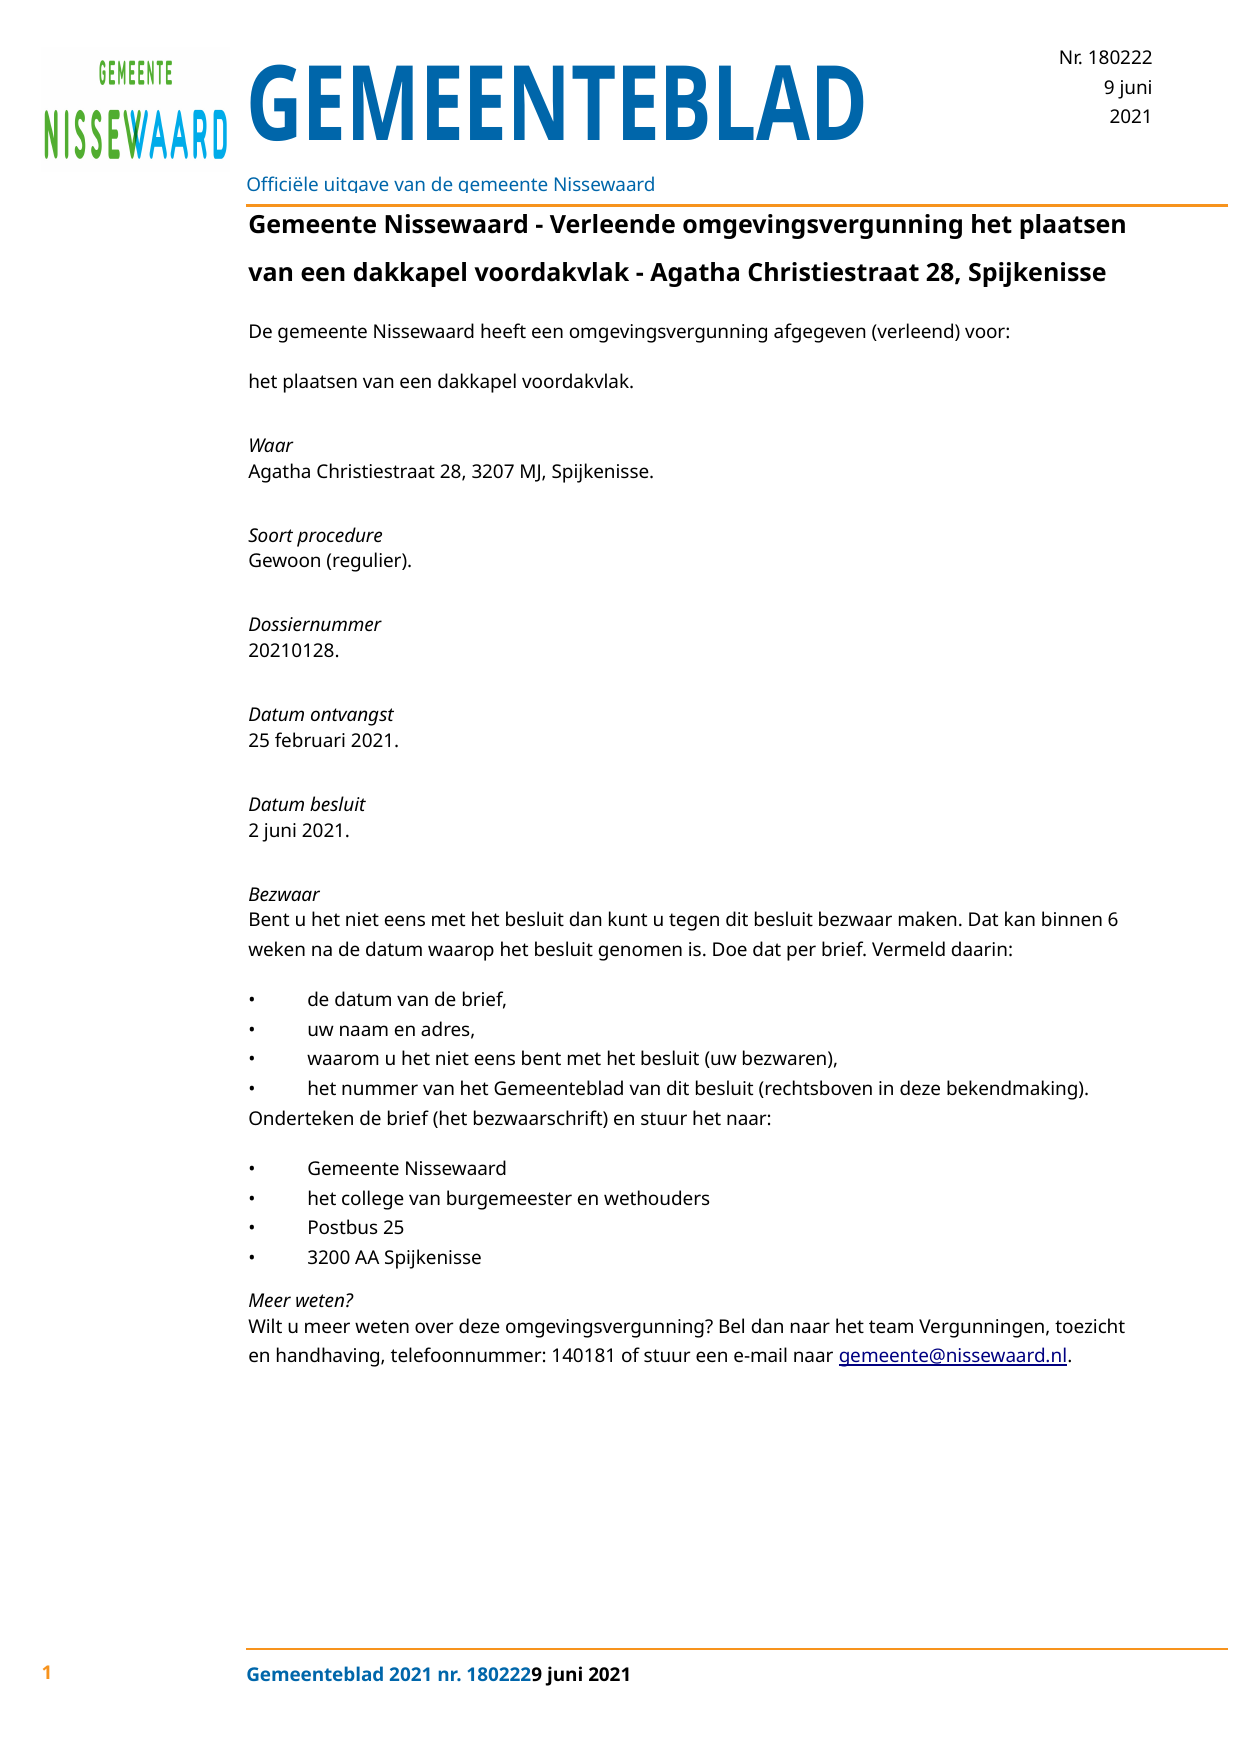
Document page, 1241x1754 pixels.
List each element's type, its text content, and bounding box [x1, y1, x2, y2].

text Gemeente Nissewaard - Verleende omgevingsvergunning het plaatsen van een dakkapel voordakvlak - Agatha Christiestraat 28, Spijkenisse [248, 207, 1152, 288]
text Meer weten? [248, 1287, 1152, 1313]
list de datum van de brief, [248, 986, 1152, 1012]
list uw naam en adres, [248, 1016, 1152, 1042]
text 25 februari 2021. [248, 727, 1152, 753]
text 20210128. [248, 637, 1152, 663]
text 2 juni 2021. [248, 817, 1152, 842]
text De gemeente Nissewaard heeft een omgevingsvergunning afgegeven (verleend) voor: [248, 318, 1152, 344]
list Postbus 25 [248, 1214, 1152, 1240]
text Bent u het niet eens met het besluit dan kunt u tegen dit besluit bezwaar maken. Dat kan binnen 6 weken na de datum waarop het besluit genomen is. Doe dat per brief. Vermeld daarin: [248, 906, 1152, 962]
text Onderteken de brief (het bezwaarschrift) en stuur het naar: [248, 1105, 1152, 1131]
text Waar [248, 432, 1152, 458]
text Agatha Christiestraat 28, 3207 MJ, Spijkenisse. [248, 458, 1152, 484]
list 3200 AA Spijkenisse [248, 1244, 1152, 1270]
list het nummer van het Gemeenteblad van dit besluit (rechtsboven in deze bekendmaking). [248, 1075, 1152, 1101]
text Datum ontvangst [248, 701, 1152, 727]
list Gemeente Nissewaard [248, 1155, 1152, 1181]
text Soort procedure [248, 522, 1152, 548]
text Bezwaar [248, 881, 1152, 906]
text Datum besluit [248, 791, 1152, 817]
list waarom u het niet eens bent met het besluit (uw bezwaren), [248, 1046, 1152, 1071]
text Wilt u meer weten over deze omgevingsvergunning? Bel dan naar het team Vergunningen, toezicht en handhaving, telefoonnummer: 140181 of stuur een e-mail naar gemeente@nissewaard.nl. [248, 1313, 1152, 1368]
list het college van burgemeester en wethouders [248, 1185, 1152, 1211]
picture [41, 47, 231, 172]
text Dossiernummer [248, 612, 1152, 637]
text Gewoon (regulier). [248, 548, 1152, 573]
text het plaatsen van een dakkapel voordakvlak. [248, 368, 1152, 394]
